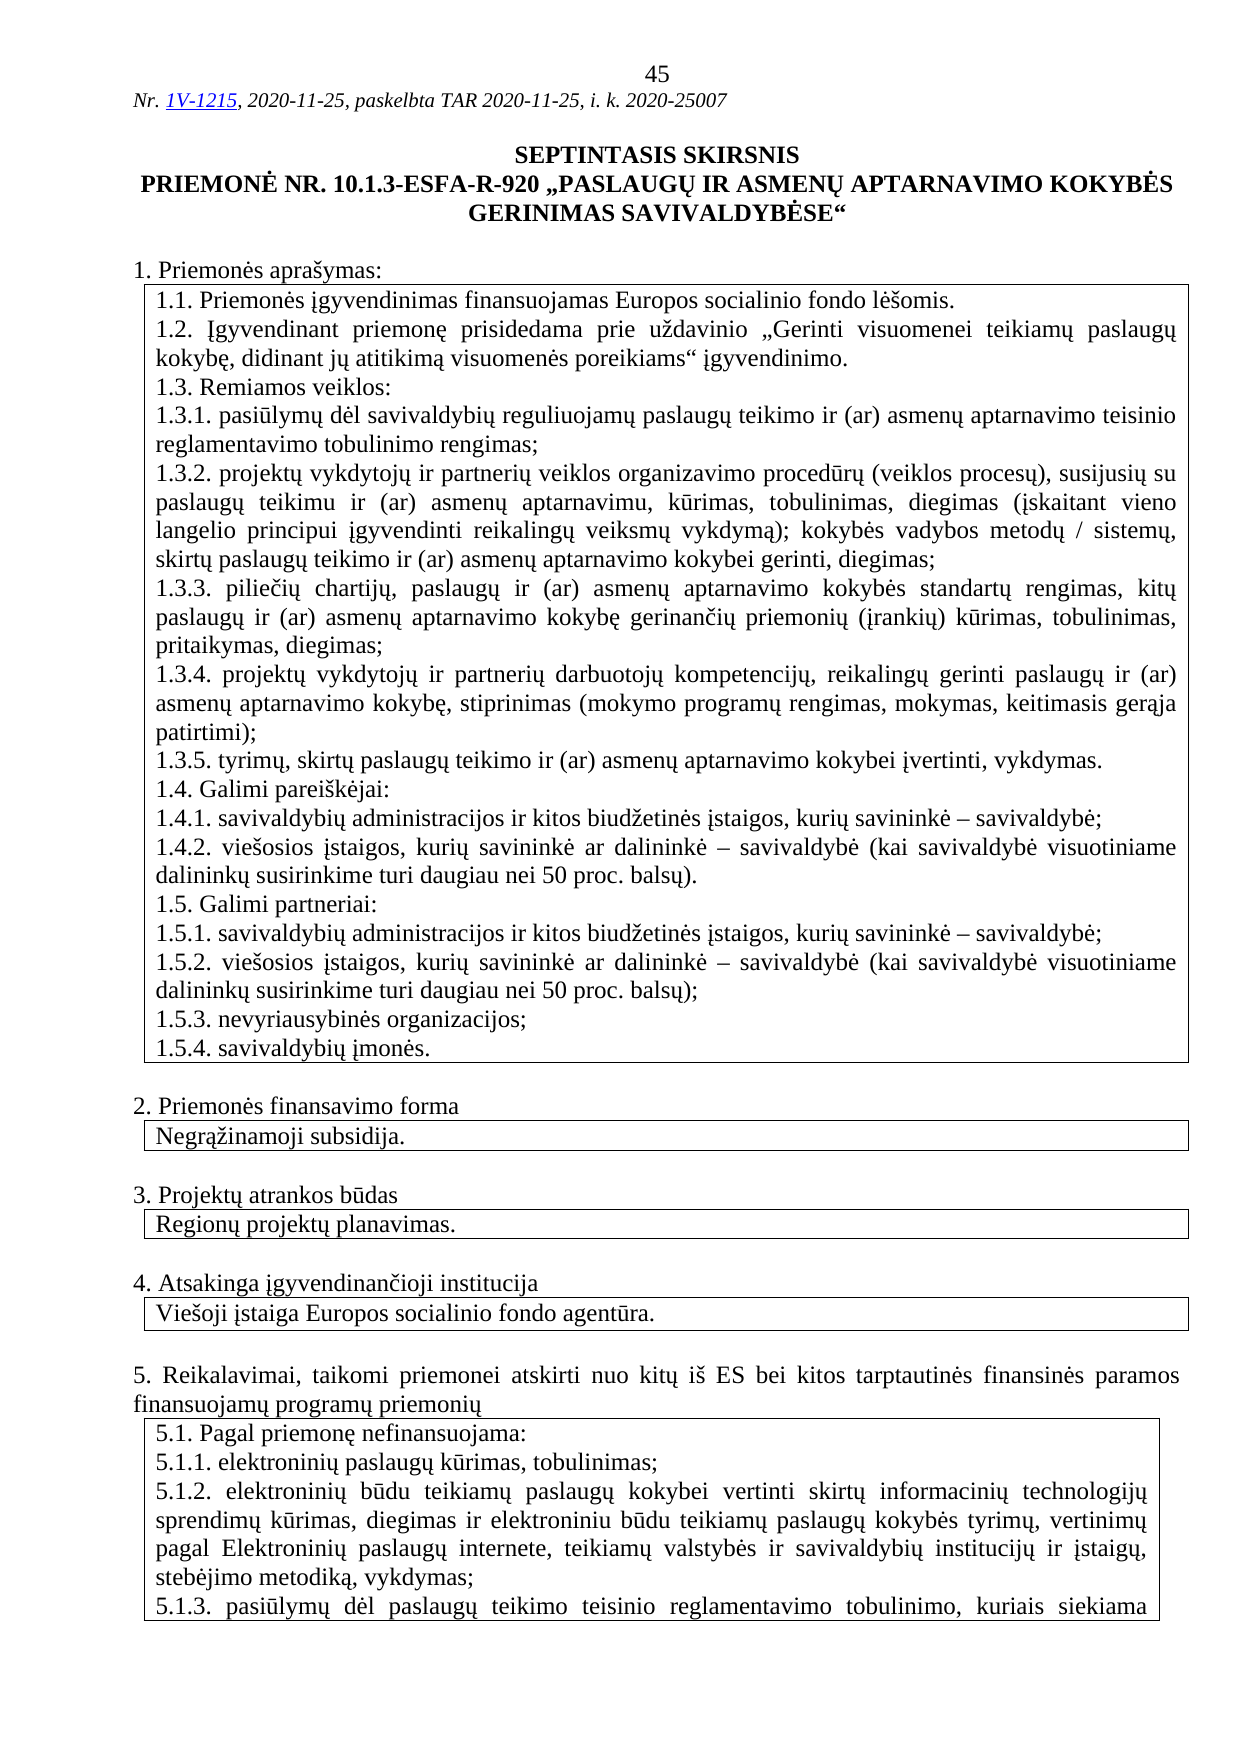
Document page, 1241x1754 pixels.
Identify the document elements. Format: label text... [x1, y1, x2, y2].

text PRIEMONĖ NR. 10.1.3-ESFA-R-920 „PASLAUGŲ IR ASMENŲ APTARNAVIMO KOKYBĖS GERINIMAS SAVIVALDYBĖSE“ [133, 169, 1181, 227]
table_header Regionų projektų planavimas. [145, 1210, 1188, 1238]
text 2. Priemonės finansavimo forma [133, 1091, 1181, 1120]
table_header 5.1. Pagal priemonę nefinansuojama: 5.1.1. elektroninių paslaugų kūrimas, tobulinimas; 5.1.2. elektroninių būdu teikiamų paslaugų kokybei vertinti skirtų informacinių technologijų sprendimų kūrimas, diegimas ir elektroniniu būdu teikiamų paslaugų kokybės tyrimų, vertinimų pagal Elektroninių paslaugų internete, teikiamų valstybės ir savivaldybių institucijų ir įstaigų, stebėjimo metodiką, vykdymas; 5.1.3. pasiūlymų dėl paslaugų teikimo teisinio reglamentavimo tobulinimo, kuriais siekiama [145, 1419, 1159, 1620]
table_header 1.1. Priemonės įgyvendinimas finansuojamas Europos socialinio fondo lėšomis. 1.2. Įgyvendinant priemonę prisidedama prie uždavinio „Gerinti visuomenei teikiamų paslaugų kokybę, didinant jų atitikimą visuomenės poreikiams“ įgyvendinimo. 1.3. Remiamos veiklos: 1.3.1. pasiūlymų dėl savivaldybių reguliuojamų paslaugų teikimo ir (ar) asmenų aptarnavimo teisinio reglamentavimo tobulinimo rengimas; 1.3.2. projektų vykdytojų ir partnerių veiklos organizavimo procedūrų (veiklos procesų), susijusių su paslaugų teikimu ir (ar) asmenų aptarnavimu, kūrimas, tobulinimas, diegimas (įskaitant vieno langelio principui įgyvendinti reikalingų veiksmų vykdymą); kokybės vadybos metodų / sistemų, skirtų paslaugų teikimo ir (ar) asmenų aptarnavimo kokybei gerinti, diegimas; 1.3.3. piliečių chartijų, paslaugų ir (ar) asmenų aptarnavimo kokybės standartų rengimas, kitų paslaugų ir (ar) asmenų aptarnavimo kokybę gerinančių priemonių (įrankių) kūrimas, tobulinimas, pritaikymas, diegimas; 1.3.4. projektų vykdytojų ir partnerių darbuotojų kompetencijų, reikalingų gerinti paslaugų ir (ar) asmenų aptarnavimo kokybę, stiprinimas (mokymo programų rengimas, mokymas, keitimasis gerąja patirtimi); 1.3.5. tyrimų, skirtų paslaugų teikimo ir (ar) asmenų aptarnavimo kokybei įvertinti, vykdymas. 1.4. Galimi pareiškėjai: 1.4.1. savivaldybių administracijos ir kitos biudžetinės įstaigos, kurių savininkė – savivaldybė; 1.4.2. viešosios įstaigos, kurių savininkė ar dalininkė – savivaldybė (kai savivaldybė visuotiniame dalininkų susirinkime turi daugiau nei 50 proc. balsų). 1.5. Galimi partneriai: 1.5.1. savivaldybių administracijos ir kitos biudžetinės įstaigos, kurių savininkė – savivaldybė; 1.5.2. viešosios įstaigos, kurių savininkė ar dalininkė – savivaldybė (kai savivaldybė visuotiniame dalininkų susirinkime turi daugiau nei 50 proc. balsų); 1.5.3. nevyriausybinės organizacijos; 1.5.4. savivaldybių įmonės. [145, 285, 1188, 1062]
text 4. Atsakinga įgyvendinančioji institucija [133, 1268, 1181, 1297]
text 1. Priemonės aprašymas: [133, 256, 1181, 284]
table_header Negrąžinamoji subsidija. [145, 1121, 1188, 1150]
text 3. Projektų atrankos būdas [133, 1180, 1181, 1208]
text 5. Reikalavimai, taikomi priemonei atskirti nuo kitų iš ES bei kitos tarptautinės finansinės paramos finansuojamų programų priemonių [133, 1360, 1181, 1417]
text Nr. 1V-1215, 2020-11-25, paskelbta TAR 2020-11-25, i. k. 2020-25007 [133, 88, 1181, 112]
table_header Viešoji įstaiga Europos socialinio fondo agentūra. [145, 1298, 1188, 1330]
text SEPTINTASIS SKIRSNIS [133, 141, 1181, 169]
